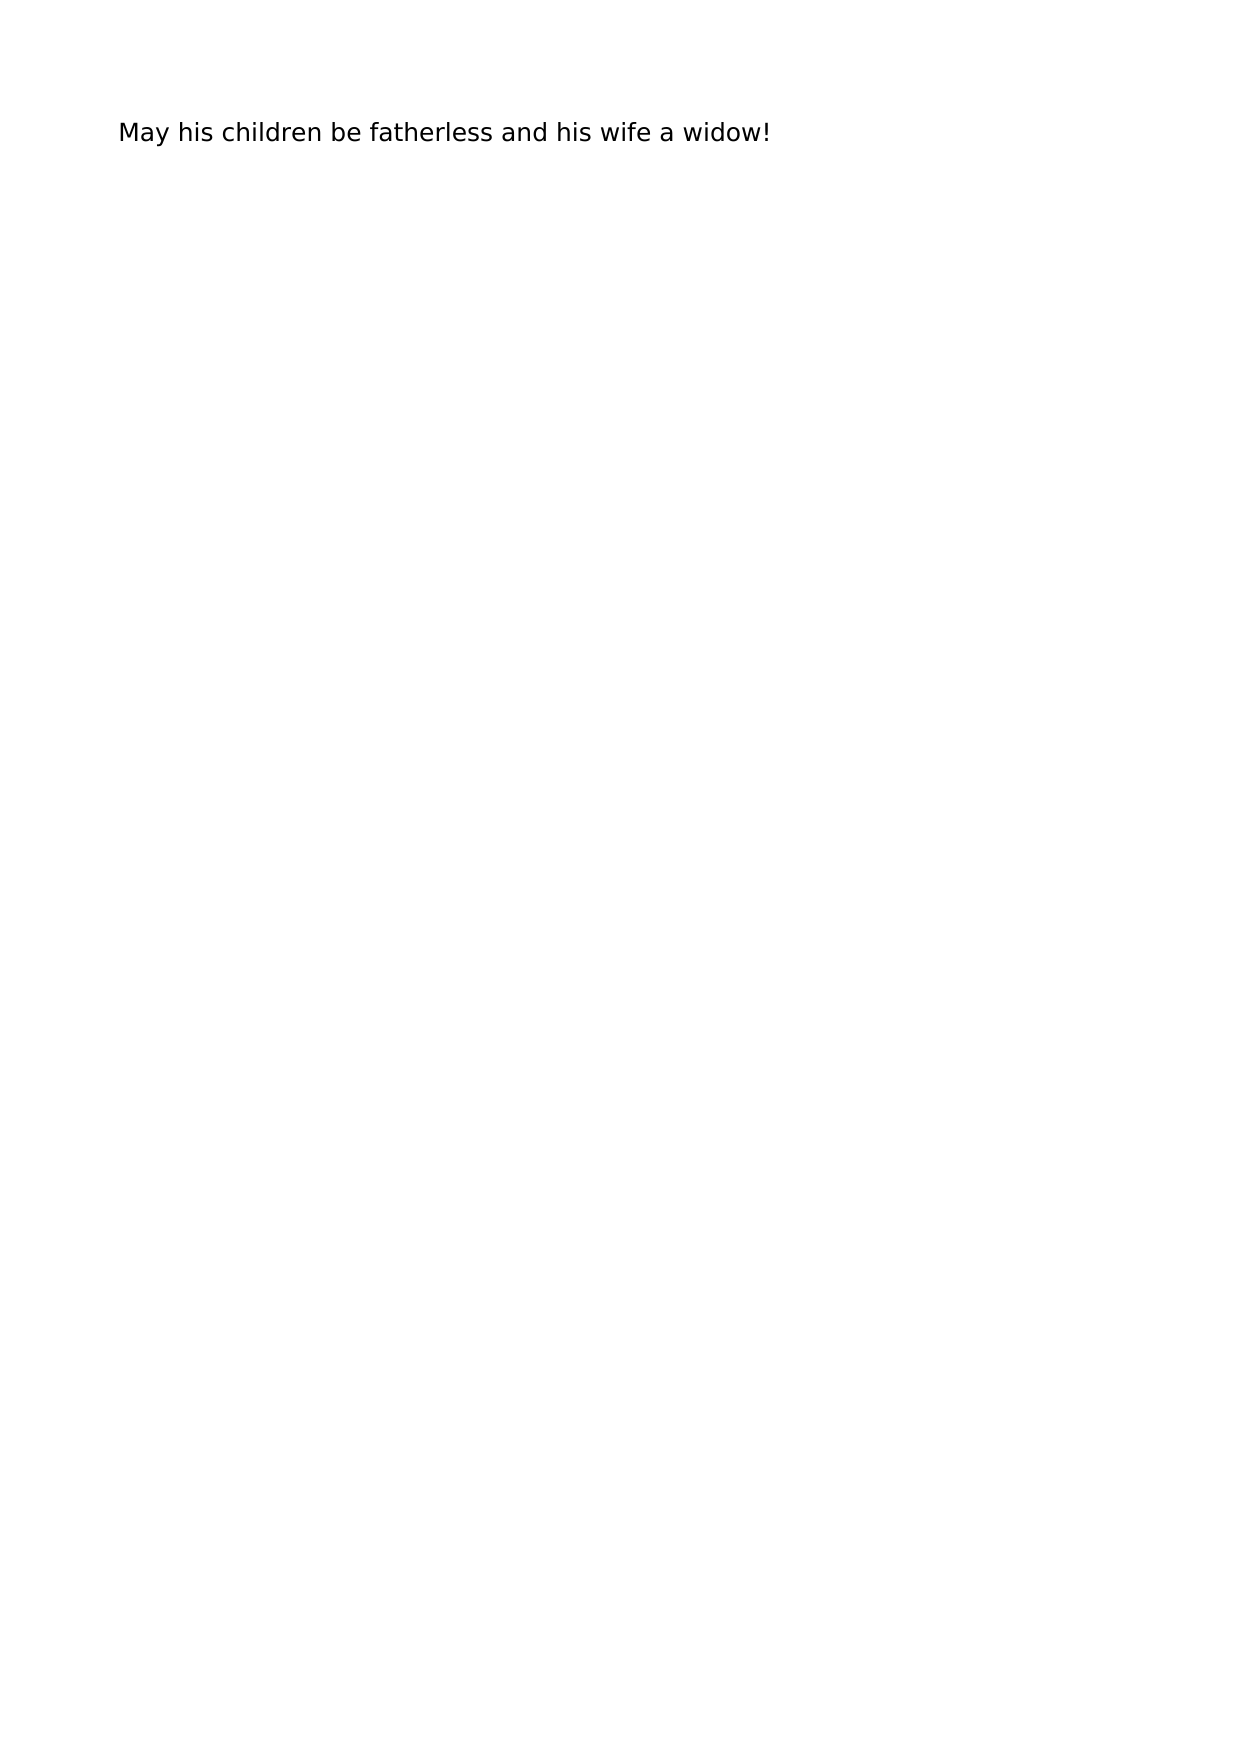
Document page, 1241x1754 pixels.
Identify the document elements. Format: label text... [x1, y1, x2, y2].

text May his children be fatherless and his wife a widow! [118, 118, 1122, 147]
